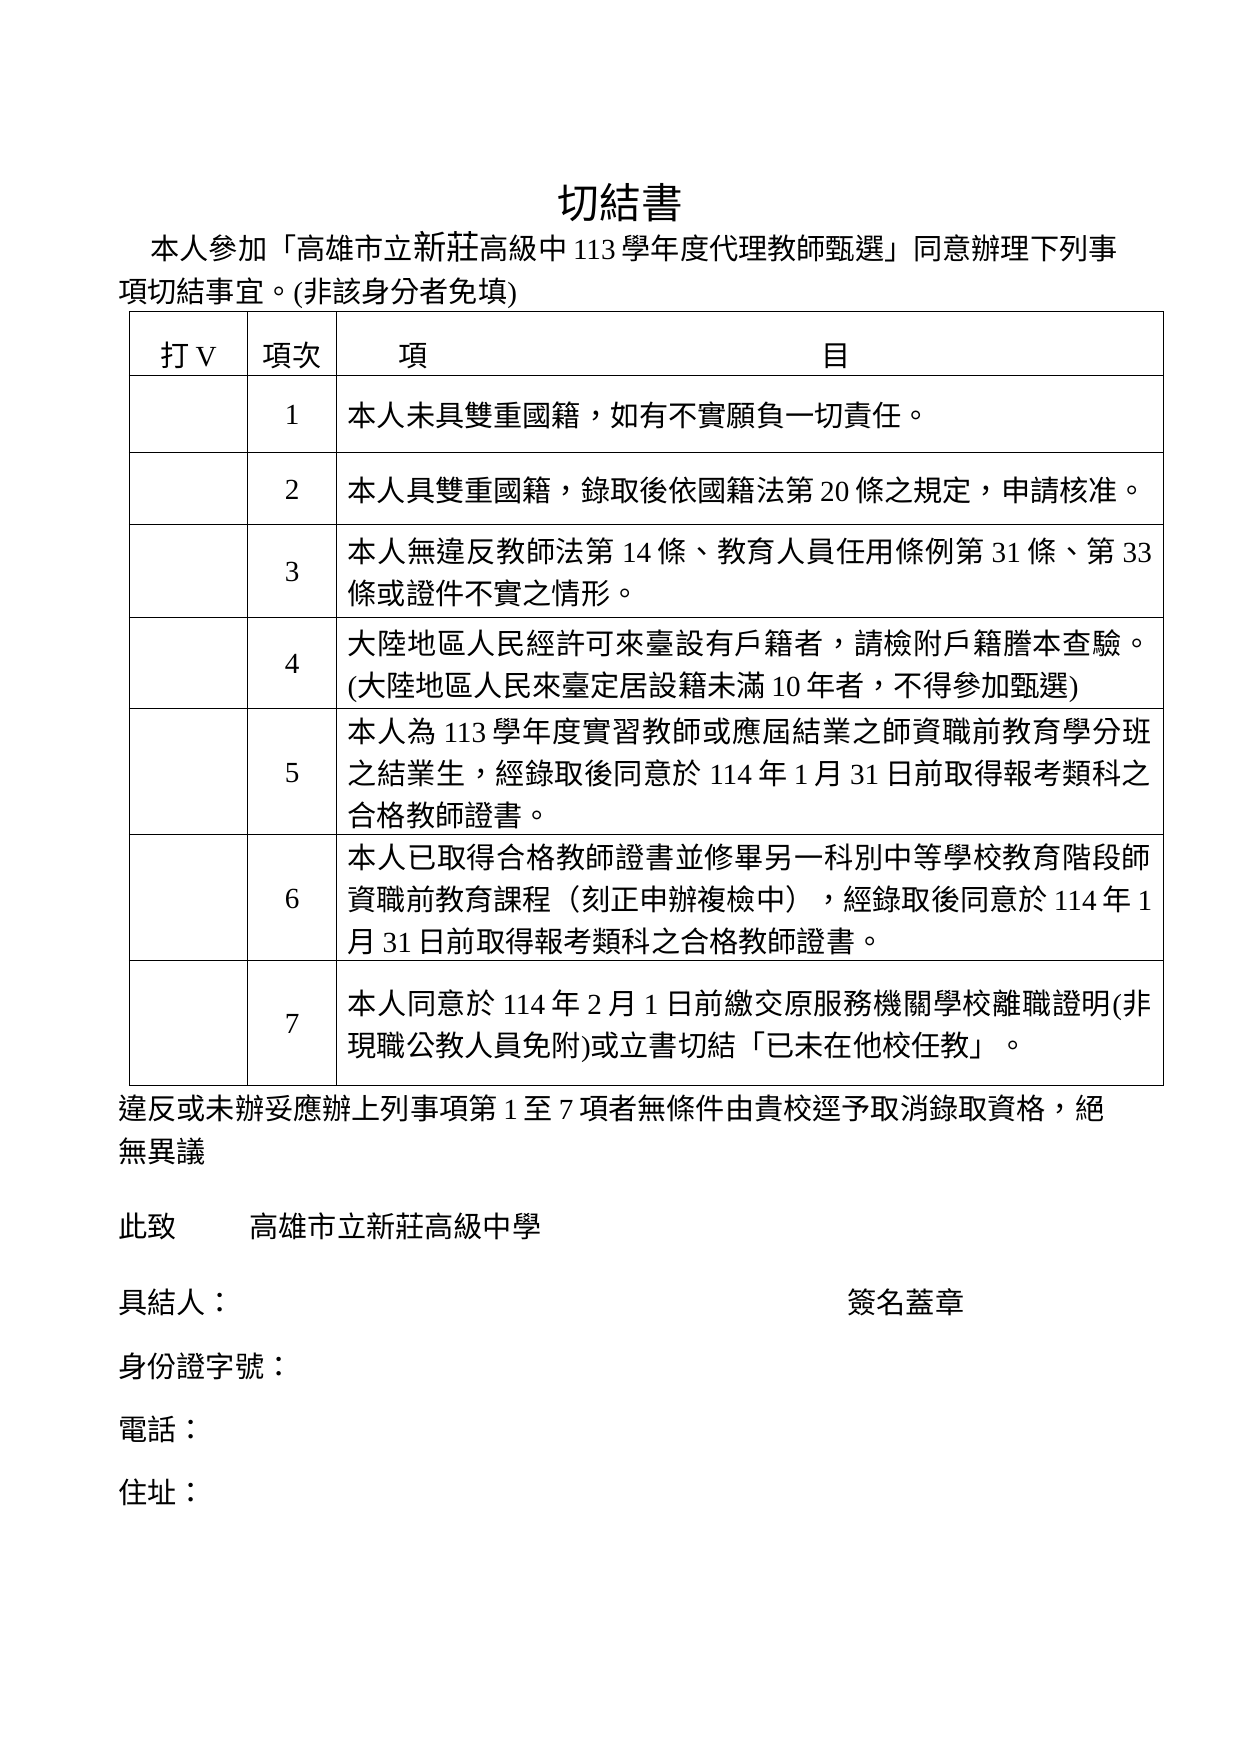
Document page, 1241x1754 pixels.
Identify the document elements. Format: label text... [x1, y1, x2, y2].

table_cell [130, 453, 247, 524]
table_header 打V [130, 312, 247, 375]
table_cell 3 [248, 525, 336, 617]
table_cell 大陸地區人民經許可來臺設有戶籍者，請檢附戶籍謄本查驗。(大陸地區人民來臺定居設籍未滿10年者，不得參加甄選) [337, 618, 1163, 708]
text 具結人： 簽名蓋章 身份證字號： [118, 1280, 1122, 1386]
text 本人參加「高雄市立新莊高級中113學年度代理教師甄選」同意辦理下列事項切結事宜。(非該身分者免填) [118, 221, 1122, 311]
table_cell 1 [248, 376, 336, 452]
text 違反或未辦妥應辦上列事項第1至7項者無條件由貴校逕予取消錄取資格，絕無異議 [118, 1086, 1122, 1170]
table_cell 2 [248, 453, 336, 524]
table_cell 本人無違反教師法第14條、教育人員任用條例第31條、第33條或證件不實之情形。 [337, 525, 1163, 617]
table_cell [130, 709, 247, 834]
table_cell 本人未具雙重國籍，如有不實願負一切責任。 [337, 376, 1163, 452]
table_cell 本人為113學年度實習教師或應屆結業之師資職前教育學分班之結業生，經錄取後同意於114年1月31日前取得報考類科之合格教師證書。 [337, 709, 1163, 834]
text 切結書 [118, 158, 1122, 221]
table_cell [130, 376, 247, 452]
table_cell 本人已取得合格教師證書並修畢另一科別中等學校教育階段師資職前教育課程（刻正申辦複檢中），經錄取後同意於114年1月31日前取得報考類科之合格教師證書。 [337, 835, 1163, 960]
table_cell 本人同意於114年2月1日前繳交原服務機關學校離職證明(非現職公教人員免附)或立書切結「已未在他校任教」。 [337, 961, 1163, 1085]
table_cell 6 [248, 835, 336, 960]
text 電話： [118, 1407, 1122, 1449]
table_header 項 目 [337, 312, 1163, 375]
table_cell 本人具雙重國籍，錄取後依國籍法第20條之規定，申請核准。 [337, 453, 1163, 524]
table_cell [130, 835, 247, 960]
text 住址： [118, 1470, 1122, 1512]
table_header 項次 [248, 312, 336, 375]
table_cell 7 [248, 961, 336, 1085]
table_cell [130, 618, 247, 708]
text 此致 高雄市立新莊高級中學 [118, 1204, 1122, 1246]
table_cell [130, 961, 247, 1085]
table_cell 5 [248, 709, 336, 834]
table_cell 4 [248, 618, 336, 708]
table_cell [130, 525, 247, 617]
